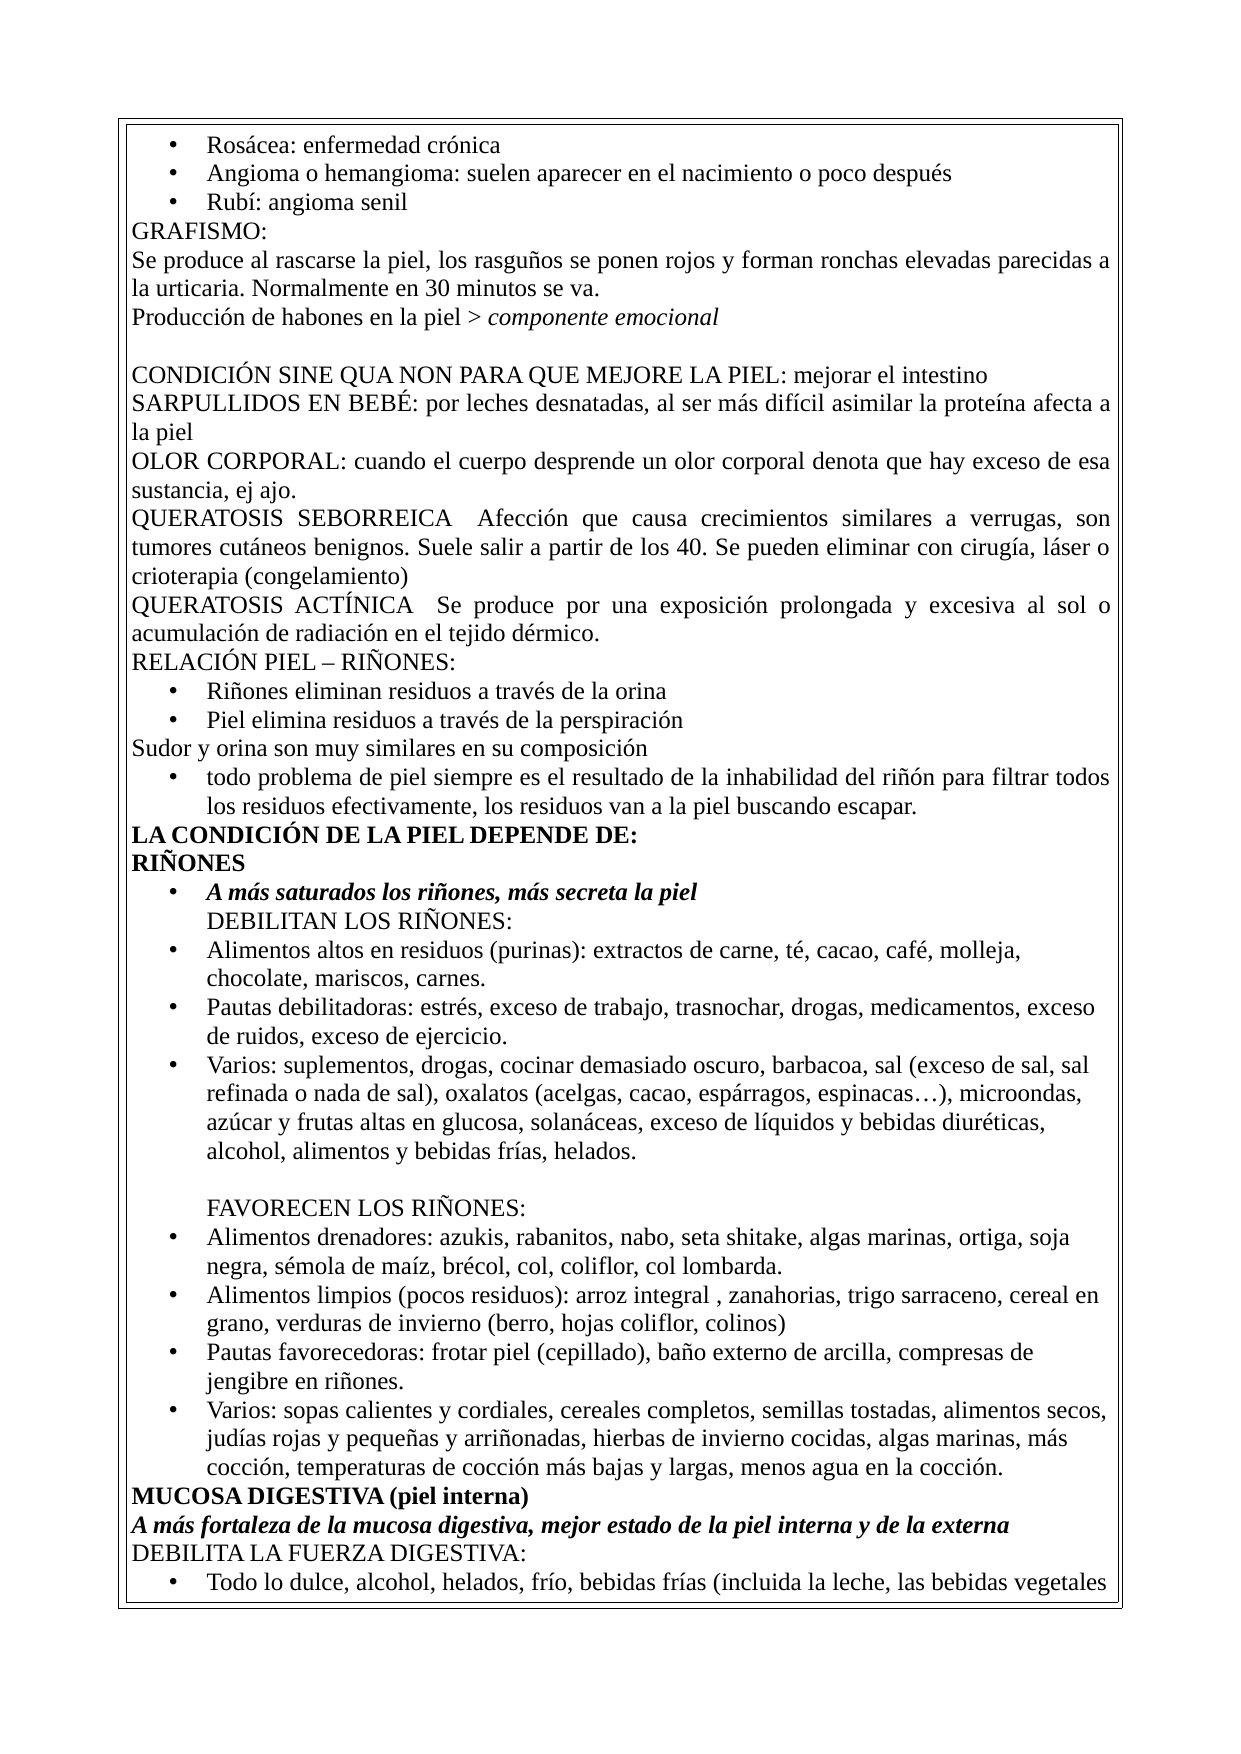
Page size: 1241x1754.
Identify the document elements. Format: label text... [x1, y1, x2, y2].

table_header [119, 119, 1122, 1608]
table_header COMPRENSIÓN La piel es: un órgano contractil: provisto de músculos lisos (dan tonicidad y elasticidad), vasculares (varían el diámetro de los vasos) y erectores del pelo (queman toxinas) un órgano nervioso: contiene numerosas terminaciones sensitivas y sensoriales La mayoría de las enfermedades de la piel son debidas a la sangre alterada, que busca por sí misma el purificarse por eliminación superficial Si se producen ingesta de demasiados tóxicos > los emuntorios puede que no sean capaces de eliminarlos > y tiende a producirse eliminaciones anormales o excesivas favoreciendo LA INFLAMACIÓN > si los excesos continúan y los riñones no son capaces de eliminar tanta carga tóxica, aparecen problemas de piel: manchas, pecas, lunares, verrugas, acné, dermatitis, eccema, psoriasis... FUNCIONES: nos protege contra las agresiones: materiales, de invasores (virus, microbios…) y emocionales absorbe nutrientes, sol y exterior equilibra el agua del cuerpo. Funciona como un termostato. Regula la temperatura corporal a través del sudor depósito de grasas: - sirve la grasa de amortiguador y almohadilla física y psíquica - tiene una función hormonal relacionada con la producción de estrógenos, por eso, las mujeres tienen más grasa subcutánea que los hombres y por eso hay más grasas en loa menopausia. A más grasas, más colesterol y más estrógenos. Ayuda a sintetizar vitamina D gracias al hígado y riñones. Ayuda a los riñones a secretar los sobrantes del cuerpo Aparte de la piel externa tenemos la piel interna, es la mucosa del aparato digestivo (desde la boca al ano): la fortaleza de la mucosa depende de la condición de la flora. Debilita la flora: antibióticos, bacterias descompuestas del consumo de animal, irritantes como café y té, alimentos pesados y debilitadores, como azúcares rápidos: para mejorar la piel interna: verduras lactofermentadas (picles) La piel tiene conductividad eléctrica por lo que se puede registrar las oscilaciones de la piel, la cual nos puede mostrar las condiciones de los órganos internos (electroacupuntura de Voll). Si la piel está seca, el riñón está contraído y la piel se escama. Puede ser queso, horneados y mucha fruta. Sudoración excesiva, grasa en pelo, psoriasis, eczemas, caspa , acné. Una de cada tres personas tiene problemas de piel. Cuando los riñones no funcionan como deben, la piel hace de tercer riñón y cuando están saturados la piel no funciona. Causas principales de los problemas de la piel: Exceso de azúcares, grasas y proteínas: Habitualmente responsables son los lácteos, bollería industrial, pizzas, helados, quesos, carnes grasas, frutos secos, mantequilla de maní y chocolate Exceso de minerales: Sustancias artificiales difíciles de metabolizar, se refiere a cualquier sustancia fuera de su contexto natural que el cuerpo tiene problemas en procesarlas, como extractos para saborizar, pastillas de caldo, sal refinada, sal iodada, concentrados de carne, salsas fuertes, fármacos, drogas y suplementos nutricionales inorgánicos. Algunas materias minerales incrustadas profundamente pueden salir a través de la piel por el calor del sol. El calor abre los poros y la sangre y los fluidos se expanden y suben a la superficie Disfunción orgánica: Especialmente riñones, pulmones, intestino, hígado y problemas metabólicos. El mal funcionamiento de órganos puede manifestarse en forma de problemas crónicos de piel Afecciones emocionales: Especialmente en relación a problemas de interacción con el ambiente externo, en la relación con los otros PIEL SECA Grasa de origen animal que se ha depositado en el tejido subcutáneo,la grasa dura que se forma en la capa subcutánea impide la normal hidratación de la piel. Cuando la piel está seca no tenemos que tomar grasa sino desengrasar por dentro y aplicar por fuera. Exceso de pan, bollería, plancha y horno. Piel muy seca: desequilibrio en metal Cuando hay problemas de piel siempre hay intoxicación en la sangre. La sudoración se produce porque el cuerpo tiene un mecanismo de hidratación cuando hay calor. Si se suda sin tener calor es porque el riñón no da abasto a sacar el líquido. Aún habiendo frío se puede sudar porque el cuerpo drena cuando puede. CASPA: horneados y proteínas PIEL: crudos, harinas y grasas Si hay estreñimiento al no poder salir las toxinas por el colon sale por la piel. ARRUGAS: L principal fuente de elastina y colágeno son las proteínas, pero mejor proteína vegetal como legumbre que no proteína animal que contrae, tensa, reseca y endurecen y especialmente cuando se cocina a altas temperaturas como la plancha o el horno, que favorecen las arrugas TIPOS DE PIEL: (ver específico > Piel > TIPOS I y TIPOS II y MC5 pag 19-22) Piel muy húmeda: consumo excesivo de líquidos, azúcar y edulcorantes, cocciones acuosas, zumos, leches, batidos y otros fluidos. condición sanguínea licuada, metabolismo rápido y excesiva transpiración y micción. Puede acarrear: diarreas, fatiga, debilidad, epilepsia, vértigo, desprendimiento de retina, glaucoma, cansancio o caída de cabello. Importante controlar la cantidad de micciones diarias Piel muy aceitosa: en frente, nariz, mejillas, cabellos o palma de la mano. Consumo excesivo de aceite y grasas y desórdenes del metabolismo adiposo. Se relaciona con piedras en la vesícula, quistes y tumores en pecho, ovarios, útero, diabetes, problemas de oídos, cataratas, esclerosis Piel esponjosa y blanda: Típica de los tiempos modernos. La piel aparece blanquecina,flácida y carente de elasticidad. Por sobreconsumo de lácteos, azúcar y harinas refinadas. Se relaciona con fiebre, dificultades de oír, tos, mucosa, quistes y tumores en pechos, útero y ovarios, pensamientos nublados, fatiga general, descargas vaginales. Piel seca: consumo excesivo de grasas y aceites o deshidratación. Indica grasas y colesterol en el sangre y acumuladas en órganos (corazón, arterias, H, VB, PU, intestinos, útero y próstata. Piel rugosa y áspera: gran consumo de proteína y grasas pesadas o absorción excesiva de azúcares, frutas y drogas. Suele haber colesterol y endurecimiento arterial Piel blanca, pálida o pastosa: mala circulación por exceso de lácteos, azúcar y harinas blancas, horneados y/o sales minerales. Acumulación de mucosidad en cavidades nasales, frente, oído interno, pecho, mama, pulmones, H, R, útero, ovario, próstata y tiroides. Piel amarilla: hígado, exceso de grasas, producto animal, lácteos Piel rojiza: vasodilatación, exceso de alimentos yin Piel púrpura (azulado): circulación lenta, estancamiento. Piel verdosa-amarillenta: hígado Piel verde: degeneración Piel poco elástica y carente de brillo: por problemas de los riñones Fascitis plantar: hielo si hay inflamación, baño de pies con jengibre. Te de jengibre. Te de shitake. Pepino cocido, Crema de arnica. Reducir producto animal y tensión. COLOR DE LA PIEL (ver específico > piel > COLOR PIEL y MC5 pag 23-27) El color de la piel no depende de diferencias raciales sino de la influencia del medio ambiente externo y la alimentación ingerida: Climas fríos y nublados: piel blanca Climas cálidos: piel oscura Más comida yang: piel más clara Más comida yin: piel más oscura rojo: yin marrón: H-VB-R. Mas consumo de yin, glutamato, picantes, más marrón amarillo: PA,H, VB. Cuidad o con alimentos yang y sal, comer mas vegetales azul-morado: mala circulación, H. las venas normalmente verdes se vuelven azules, más peligroso que el verde. negro-oscuro: R. Exceso de yin o medicamentos verde: degeneración pálido, blanco: PU gris: depresión, hígado inflamado y duro amarillo (casi anaranjado): disturbios bazo, estómago y vb, perjudica exceso dulces y azúcares blanco: falta de sangre (anemia) pálido: condición más yin que blancura (pies fríos, se enfrían fácilmente) negro (marrón oscuro): mala función renal, impedimento del riñón de filtrar sangre. Sobrecargado por productos sobrantes y de desecho, el R los devuelve a la sangre en vez de pasarlos por la orina, entonces se acumula por todo el cuerpo y surge hacia la superficie dando ese tono marrón (como el tabaco) rojo: siempre indica yang, probables disturbios cardíacos. Los granos rojos y sarpullidos indican mal a fermentación intestinal, causada por alimento animal. Las toxinas forman granos y sarpullidos Si la cara y la nariz se ponen rojas a menudo, existe un exceso de sangre, condición yang. el espesor de la sangre dificulta el paso a través de los capilares, si ocurre esto conviene dejar de comer producto animal. Los bebés son muy yang y en ellos el color rojo es saludable y también un vientre gordo (?) azul: capilares venosos se ven, problemas hepáticos Capilares azules en las sienes visibles indican pobre condición hepática y persona muy emotiva verde: indica posibilidad de cáncer Con el color pobre de la piel tendemos a resfriarnos más. MARCAS DE LA PIEL: (ver específico > piel > marcas y MC5 pag 28-32) Pecas: constitución fuerte que libera yin, exceso de azúcar atraídos por el sol (sol atrae yin), eliminación de CH refinados, en especial: azúcar,miel, azúcar de frutas y azúcar de leche. Mala distribución de melanina por exceso de azúcares. Es como cuando calientas azúcar se vuelve caramelo de color marrón por el alto contenido en carbono. Manchas rojas (como lunares): exceso de proteínas y grasas Lunares negros: exceso de proteínas + grasas + azúcares, aparecen a lo largo de los meridianos. Mejoran al comer mejor y menos. Es grasa saturada, acumulación. Al intentar salir las grasas saturadas de la piel, la piel para defenderse crea queratinas que son células más duras, al ser grasas saturadas se van oscureciendo y se pone oscuro. Alternativa: fundir la grasa con calor (mascarilla) Lunares malignos: se pueden convertir en malignos si crecen mucho, a partir de 6mm, lo normal es entre 2-3 mm, si tiene forma asimétrica, bordes borrosos e irregulares, colores disparejos y crecen rápidamente, más en la espalda, cabeza y cuello. Verrugas: exceso de grasas saturadas, eliminación de mezcla de grasas y proteínas, indican desarrollo de enfermedades de piel y posible tumores futuros. Especialmente las marrones se dan en zonas donde la gente come más grasas: queso y leche Manchas blancas: exceso de leche, helados y lácteos, indican acumulación de grasas y mucosidad a través del sistema respiratorio y reproductivo. A menudo muestra desequilibrio hormonal y funciones de tiroides, páncreas y gónadas. Puede contribuir esta condición a la formación de quistes, tumores y posteriormente cáncer, especialmente en pecho, colon y reproductor. Aun eliminado lácteos si se comen demasiados aceites vegetales retrasa la curación. Puntos blancos: hipomelanosis idiopática en gotas: por acción del sol y la edad (?) Fotoenvejecimiento hace que los melanocitos (células productoras de melanina) se vayan degenerando y pierdan la capacidad de fabricar melanina. Puede que el estrés oxidativo de los rayos UVA dañen las mitocondrias (suministradores de energía a las células). Con el paso de los años los sistemas antioxidantes son menos eficientes, mitofagia (degradación dificultad para suministrar energía y privación de nutrientes a las células), con lo que las células de la piel pierden energía y capacidad de reparar o regenerar la melanina. A partir de los 50 hace falta un buen antioxidante y alimentación menos oxidante. También puede ser por carencia de cobre, o por comer pocos alimentos ricos en cobre o por exceso de zinc. Puede funcionar Chaga, urucum, PABA o levadura nutricional Manchas azuladas: en la superficie de los músculos por estancamiento de sangre, por exceso de yin que rompe los capilares Eczemas: áreas de piel seca, dura y protuberante, indica una eliminación masiva de exceso de grasa, en especial , huevos, queso y manteca. Queso es el principal productor y huevos cocinados con mantequilla. Si incorporamos mas toxinas que las que podemos eliminar, las grasas se acumulan bajo la piel y con la presencia de cualquier antígeno se activan (pelo gato, polen...) Hongos: Si mejoramos el riñón, al no excretar ácidos, no aparecen los hongos. Remedio tradicional es lejía (alcalis). Decocción de caléndula para hongos en pies (baño pies) Granos-barros: Aparecen en la parte alta del cuerpo, por grasas, azúcar y harinas. Suelen ser rojos (por expansión capilares) y blancos (por grasas). En la punta de la nariz: grasa acumulada en corazón Por dentro de la nariz: es intestino grueso Venas varicosas: por exceso de líquido y grasas y problemas de retorno venoso Puntos rojos (angiomas): descarga de exceso de minerales y azúcares ROJECES O MANCHAS ROJAS EN LA PIEL: Arañas vasculares: telangiectasias faciales Cuperosis: dilataciones de pequeños capilares Rosácea: enfermedad crónica Angioma o hemangioma: suelen aparecer en el nacimiento o poco después Rubí: angioma senil GRAFISMO: Se produce al rascarse la piel, los rasguños se ponen rojos y forman ronchas elevadas parecidas a la urticaria. Normalmente en 30 minutos se va. Producción de habones en la piel > componente emocional CONDICIÓN SINE QUA NON PARA QUE MEJORE LA PIEL: mejorar el intestino SARPULLIDOS EN BEBÉ: por leches desnatadas, al ser más difícil asimilar la proteína afecta a la piel OLOR CORPORAL: cuando el cuerpo desprende un olor corporal denota que hay exceso de esa sustancia, ej ajo. QUERATOSIS SEBORREICA Afección que causa crecimientos similares a verrugas, son tumores cutáneos benignos. Suele salir a partir de los 40. Se pueden eliminar con cirugía, láser o crioterapia (congelamiento) QUERATOSIS ACTÍNICA Se produce por una exposición prolongada y excesiva al sol o acumulación de radiación en el tejido dérmico. RELACIÓN PIEL – RIÑONES: Riñones eliminan residuos a través de la orina Piel elimina residuos a través de la perspiración Sudor y orina son muy similares en su composición todo problema de piel siempre es el resultado de la inhabilidad del riñón para filtrar todos los residuos efectivamente, los residuos van a la piel buscando escapar. LA CONDICIÓN DE LA PIEL DEPENDE DE: RIÑONES A más saturados los riñones, más secreta la piel DEBILITAN LOS RIÑONES: Alimentos altos en residuos (purinas): extractos de carne, té, cacao, café, molleja, chocolate, mariscos, carnes. Pautas debilitadoras: estrés, exceso de trabajo, trasnochar, drogas, medicamentos, exceso de ruidos, exceso de ejercicio. Varios: suplementos, drogas, cocinar demasiado oscuro, barbacoa, sal (exceso de sal, sal refinada o nada de sal), oxalatos (acelgas, cacao, espárragos, espinacas…), microondas, azúcar y frutas altas en glucosa, solanáceas, exceso de líquidos y bebidas diuréticas, alcohol, alimentos y bebidas frías, helados. FAVORECEN LOS RIÑONES: Alimentos drenadores: azukis, rabanitos, nabo, seta shitake, algas marinas, ortiga, soja negra, sémola de maíz, brécol, col, coliflor, col lombarda. Alimentos limpios (pocos residuos): arroz integral , zanahorias, trigo sarraceno, cereal en grano, verduras de invierno (berro, hojas coliflor, colinos) Pautas favorecedoras: frotar piel (cepillado), baño externo de arcilla, compresas de jengibre en riñones. Varios: sopas calientes y cordiales, cereales completos, semillas tostadas, alimentos secos, judías rojas y pequeñas y arriñonadas, hierbas de invierno cocidas, algas marinas, más cocción, temperaturas de cocción más bajas y largas, menos agua en la cocción. MUCOSA DIGESTIVA (piel interna) A más fortaleza de la mucosa digestiva, mejor estado de la piel interna y de la externa DEBILITA LA FUERZA DIGESTIVA: Todo lo dulce, alcohol, helados, frío, bebidas frías (incluida la leche, las bebidas vegetales y zumos), picantes, batidora, licuadora, exceso de crudos, fruta tropical, harinas, fritos y aceites refinados, alimentos fragmentados (refinados), lácteos y derivados lácteos, exceso de congelados, gluten, comer con ansiedad, preocupación, rápido o de pie, cenar tarde, comer en exceso y a deshoras DEBILITA LA FLORA INTESTINAL: Antibióticos, bacterias descompuestas del producto animal, irritantes como café, té, tabaco o alcohol; azúcares rápidos, transgénicos. FAVORECE LA FLORA Y FUERZA DIGESTIVA: Verduras lactofermentadas (picles, chucrut, encurtidos), miso, umeboshi, tamari, verduras de raíz (zanahoria, rabanito, kuzu. lotus), algas regeneradoras de la flora (wakame, kombu), takuan, arroz dulce (mochi), masticar bien, comida caliente y cocinada, coccione LAS VELLOSIDADES INTESTINALES son como un cepillo limpia coches: si se fortalecen; REGENERACIÓN fuerza digestiva> mucosa adecuada> piel saludable si se debilitan: EROSIÓN > cambio climático > llagas LA VITAMINA D Y LA PIEL La piel necesita contacto con el entorno: aire, luz, agua, sol, tierra y seres vivos A través de la piel metabolizamos la vitamina D, ¿cómo? - combinando la luz del sol y la grasa El sol nos nutre (ilumina) y la grasa nos protege (afecto) Realidad actual: Miedo a tomar el sol Tendencia a pasar más tiempo en interiores Uso de protectores solares de manera generalizada La vitamina D, parece más bien una hormona neuroreguladora que ayuda en: desarrollo huesos: raquitismo, tendencia a fracturas, debilidad dental sistema nervioso: por el calcio salud cardiovascular: frecuencia cardíaca sistema inmune: fortalece las defensas Pautas para asimilar la vitamina D: tomar el sol, al menos 15 minutos 3 veces a la semana en brazos y cara cepillado piel mejora riñones e hígado pescado azul (caballa, arenque, salmón, sardina) - no frito - aceite de hígado de bacalao huevos biológicos setas y especialmente setas shitake semillas: cáñamo, lino, chia, calabaza cebada y cereal integral: levadura de cerveza mantequilla biológica verduras hoja verde: alfalfa, cola caballo, ortiga, perejil, diente león botella de cristal con agua al sol y tomar Evitar interferencias: trastornos intestinales trastornos hígado y riñones ciertos medicamentos: corticoides, antiácidos, estatinas protectores solares convencionales: altos en químicos sintéticos SUDAR es sano, ir contra el sudor es negativo, a través del sudor se eliminan venenos A más uso de cremas para la piel, más uso de petróleo EXCRECIÓN – REACCIÓN Si no culmina la excreción, se pasa a reacción Cuando se usan cremas anestésicas y con antibióticos se evita la excreción exterior y se crea internamente ACUMULACIÓN GENÉTICA favorece impregnaciones en la piel com manchas: comiendo bien la reacción genética se retarda a más basura, más enfermedades profundas en otras épocas < falta de higiene > lepra BIOTINA o VITAMINA H (B7 o B8) Y PIEL: El déficit de vit H causa problemas de piel. La clara de huevo cruda provoca déficit de vit H Favorece el déficit de biotina: antibióticos alcohol extirpación de parte de ID diálisis exceso de medicación embarazo: los bebés consumen mucha biotina TODO LO QUE PONEMOS EN LA PIEL VA PARA DENTRO TODO LO QUE COMEMOS VA A LA PIEL ACIDO HIALURÓNICO es un componente natural de los tejidos que permite que las fibras se mantengan en buen estado. Con el envejecimiento, la cantidad y calidad de esta sustancia transparente producida por nuestro organismo va disminuyendo y la piel va perdiendo firmeza. PIEL Y PICORES PROBLEMAS DE PIEL CON PICOR Como neurodermitis, psoriasis, eczemas... son debidos generalmente a un déficit de sangre y exceso de calor en el hígado (exceso de yang), por exceso de animal, ajo, cebolla cruda, picante, huevos o café, emociones contenidas, falta de sueño y estrés. la lengua se suele poner roja que indica calor. Va mal el calor humedo. El calor produce picor, y laf grasa y la humedad producen estancamiento aumentando así el calor y la sensación de prurito e hinchazón: picante mezclado con grasas, alcohol, embutidos, fritos, marisco rojo favorecen el picor en la piel y flatulencia olorosa. ayudan los alimentos amargos ( alcachofa, achicoria, apio, curcuma, endivia, germinados, lechuga, rábano, manzanilla, te verde, verde de cebada, vinagre de manzana, trigo, germinados , amaranto, salvado de trigo) o frios (bitter amargo sueco, diente de león, genciana, ruibarbo). PROBLEMAS DE PIEL SIN PICOR Significa que no hay exceso de calor, suele haber deficiencia de sangre. Ejemplo, el vitiligo (por falta de energía y flujo sanguíneo en la zona), puede aparecer la lengua pálida en los bordes, seca o agrietada. PIEL Y SOL Algunos ingredientes problemáticos de los protectores solares: OMC (Metoxicinamato octilo), avobenzoma, oxbenzona, homosalate, octisalate, octocrileno, oxibenzona, octinoxatre, vitamina A, retinol, retinol palmitato se acumulan en el hígado, contaminan el agua y aumentan tumores en usuarios Problemas de la piel al sol: cremas solares convencionales (envenenamiento a niños con muchas cremas) ropas sintética (algodón con colorantes al sudar contaminan) PABA inmensamente tóxico (se ha usado para defensa en guerras) más tiempo al sol anestésicos en cremas solares > más tiempo al sol BETACAROTENOS EN PIEL: zanahoria en cocción ligera aumenta los betacaroteno. Con aceite oliva virgen extra ayuda a absorberlos. Mismos perfumes en ropas (suavizares), cosméticos, perfumes > vamos almacenando en piel > pasa a intestino > pasa a hígado >>> la piel no se activa y no se regenera, se usa como contenedor y sostenedor de venenos PIEL AL SOL: zanahoria, naranja, caléndula tienen precursores de vitamina A que nos protege del sol, estimulando los melanocitos que son los que favorecen el bronceado. Una piel a más clara, más necesitará los melanocitos alimentos verdes (vegetales): calmantes, desinflaman intestinos, calman la piel. La clorofila al cristalizarse se convierte en rojo y nos bronceamos. Nos protegemos mejor del sol bajo los árboles, porque las hojas de los árboles sirven de filtro Necesidad de tomar el sol progresivamente, igual que la comida, no se trata de comer bien un día sino progresivamente El principal componente de las proteínas son la elastina y el colágeno, pero no es igual filete a la plancha que es muy contractivo a una legumbre SOL Y PROTECCION SOLAR Varios estudios han confirmado que la exposición solar adecuada ayuda a prevenir el cáncer de piel. EC Tres categorías básicas de rayos ultravioleta UVA broncean y penetran en la piel mas profundamente, constituyen el 95 % de rayos ultravioleta del sol y atraviesan las nubes UVB menos intensos y causantes de arrugas y envejecimiento prematuro, dañan la epidermis mas superficial, su intensidad varía con la estación y la hora de l dÍa. más fuertes entre 10 y 16h UVC son absorbidos casi completamante por la capa de ozono y no causan daño epitelial BRONCEADORES nos deben proteger delos UVA y UVB y con factor de protección no mas alto de 50 pq impediria la producción de vit D. Mejor certificado, sinnanoparticulas, parabenes, esteres y derivados del petroleo FB ¿INFLUYE LA COMIDA EN EL CABELLO Y EL COLOR DE LA PIEL? Tendencias generales: A más calor, más consumo de vegetales. Cuántos más vegetales se come, más oscura se vuelve la piel y el cabello más rizado y oscuro (ejemplo: países africanos), igual que con los picantes (ejemplo India) A más frío, más consumo de producto animal Cuánto más producto animal (incluido lácteos) se come, más clara la piel y más liso y rubio el cabello (ejemplo: países nórdicos) [127, 125, 1118, 1602]
